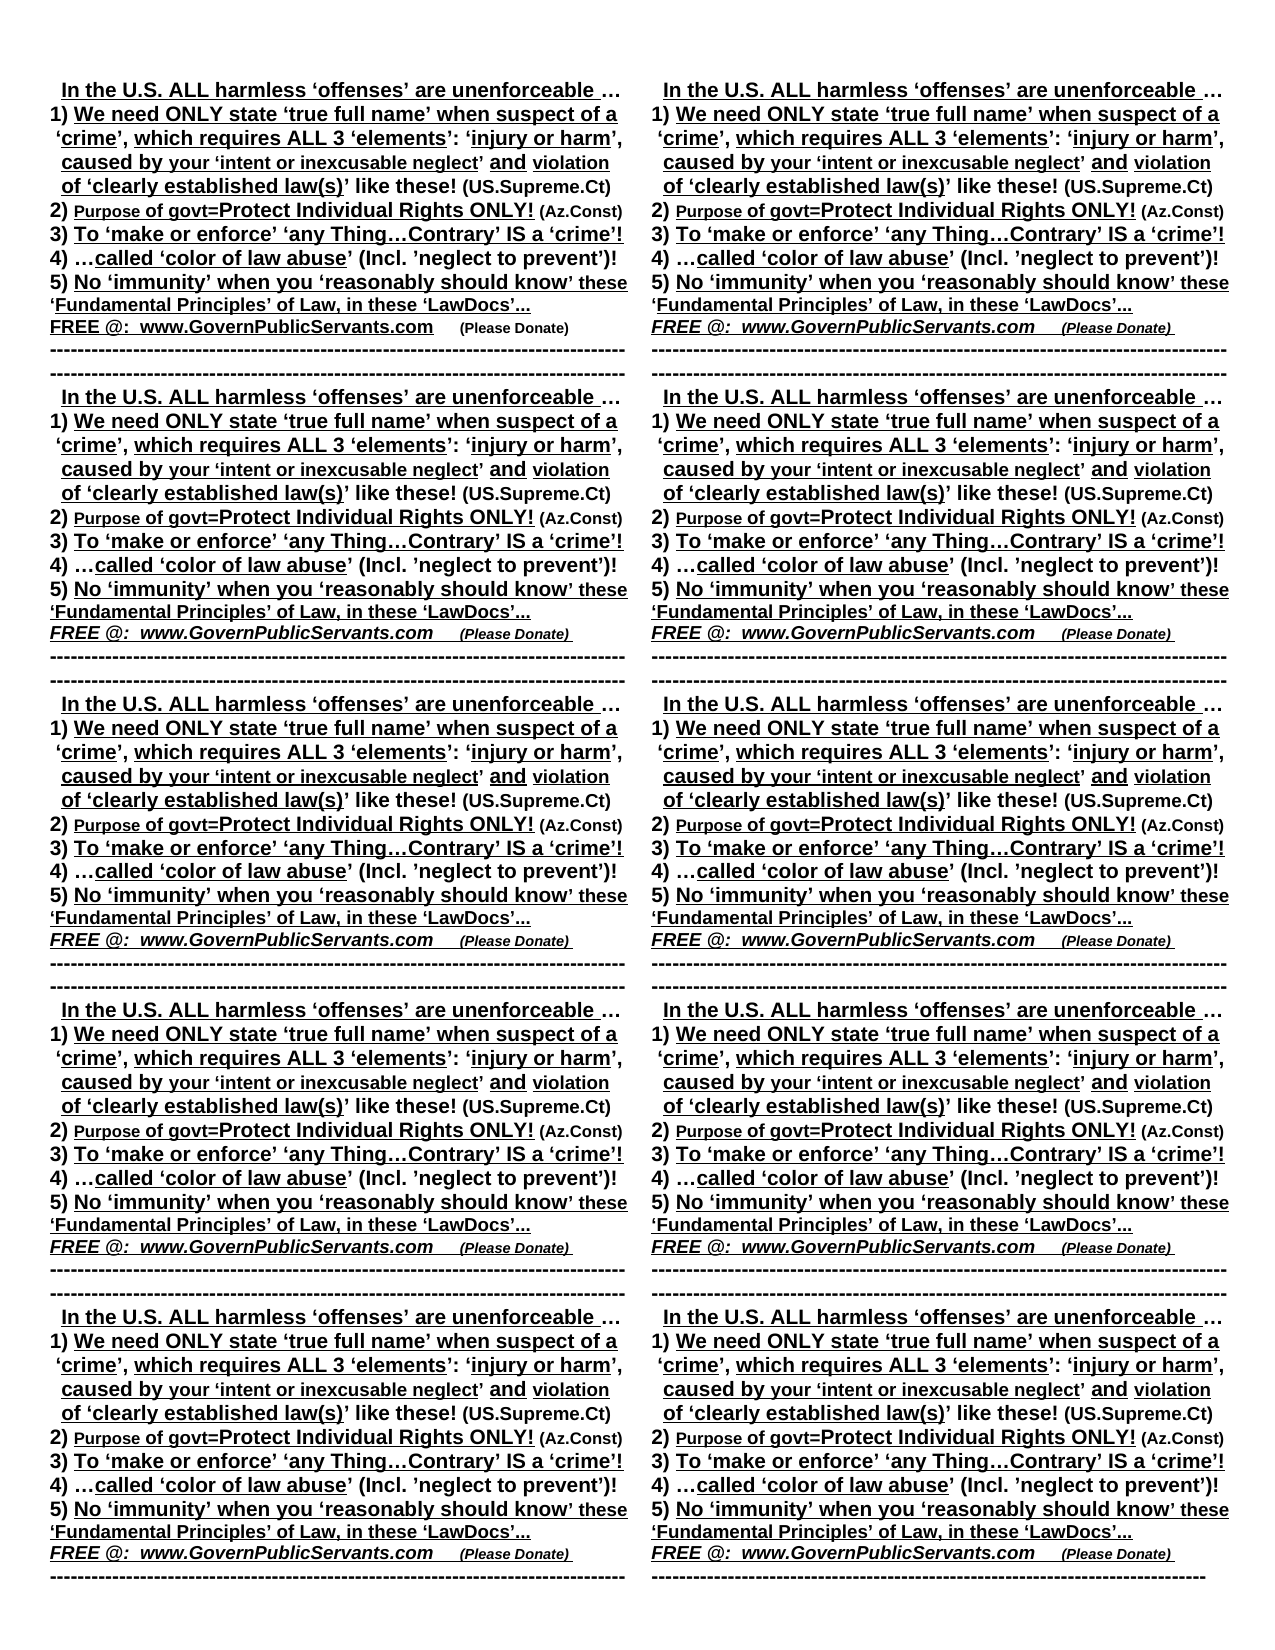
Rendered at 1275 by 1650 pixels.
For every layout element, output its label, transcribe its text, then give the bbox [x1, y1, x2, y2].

table_cell of ‘clearly established law(s)’ like these! (US.Supreme.Ct) [640, 1094, 1248, 1118]
table_cell ----------------------------------------------------------------------------------- [38, 337, 640, 361]
table_cell In the U.S. ALL harmless ‘offenses’ are unenforceable … [38, 998, 640, 1022]
table_cell 1) We need ONLY state ‘true full name’ when suspect of a [640, 1022, 1248, 1046]
table_cell 1) We need ONLY state ‘true full name’ when suspect of a [38, 1329, 640, 1353]
table_cell 2) Purpose of govt=Protect Individual Rights ONLY! (Az.Const) [640, 1118, 1248, 1142]
table_cell 4) …called ‘color of law abuse’ (Incl. ’neglect to prevent’)! [38, 859, 640, 883]
table_cell 5) No ‘immunity’ when you ‘reasonably should know’ these [640, 270, 1248, 294]
table_cell ‘Fundamental Principles’ of Law, in these ‘LawDocs’... [640, 294, 1248, 315]
table_cell 1) We need ONLY state ‘true full name’ when suspect of a [640, 102, 1248, 126]
table_cell 3) To ‘make or enforce’ ‘any Thing…Contrary’ IS a ‘crime’! [640, 1449, 1248, 1473]
table_cell ----------------------------------------------------------------------------------- [640, 950, 1248, 974]
table_cell ‘crime’, which requires ALL 3 ‘elements’: ‘injury or harm’, [38, 740, 640, 763]
table_cell 4) …called ‘color of law abuse’ (Incl. ’neglect to prevent’)! [640, 553, 1248, 577]
table_cell 5) No ‘immunity’ when you ‘reasonably should know’ these [38, 1190, 640, 1214]
table_cell 1) We need ONLY state ‘true full name’ when suspect of a [640, 1329, 1248, 1353]
table_cell 5) No ‘immunity’ when you ‘reasonably should know’ these [38, 1497, 640, 1521]
table_cell ‘Fundamental Principles’ of Law, in these ‘LawDocs’... [640, 1521, 1248, 1542]
table_cell 4) …called ‘color of law abuse’ (Incl. ’neglect to prevent’)! [640, 859, 1248, 883]
table_cell ----------------------------------------------------------------------------------- [38, 950, 640, 974]
table_cell -------------------------------------------------------------------------------- [640, 1564, 1248, 1588]
table_cell ----------------------------------------------------------------------------------- [38, 1564, 640, 1588]
table_header In the U.S. ALL harmless ‘offenses’ are unenforceable … [38, 78, 640, 102]
table_cell 2) Purpose of govt=Protect Individual Rights ONLY! (Az.Const) [38, 1425, 640, 1449]
table_cell 5) No ‘immunity’ when you ‘reasonably should know’ these [640, 1190, 1248, 1214]
table_cell 4) …called ‘color of law abuse’ (Incl. ’neglect to prevent’)! [38, 553, 640, 577]
table_cell In the U.S. ALL harmless ‘offenses’ are unenforceable … [640, 385, 1248, 409]
table_cell 4) …called ‘color of law abuse’ (Incl. ’neglect to prevent’)! [640, 1166, 1248, 1190]
table_cell ‘crime’, which requires ALL 3 ‘elements’: ‘injury or harm’, [38, 1046, 640, 1070]
table_cell In the U.S. ALL harmless ‘offenses’ are unenforceable … [640, 1305, 1248, 1329]
table_cell FREE @: www.GovernPublicServants.com (Please Donate) [640, 1542, 1248, 1564]
table_cell 3) To ‘make or enforce’ ‘any Thing…Contrary’ IS a ‘crime’! [38, 222, 640, 246]
table_cell ----------------------------------------------------------------------------------- [38, 361, 640, 385]
table_cell ----------------------------------------------------------------------------------- [38, 668, 640, 692]
table_cell ‘Fundamental Principles’ of Law, in these ‘LawDocs’... [640, 1214, 1248, 1235]
table_cell FREE @: www.GovernPublicServants.com (Please Donate) [38, 1542, 640, 1564]
table_cell ----------------------------------------------------------------------------------- [640, 1281, 1248, 1305]
table_cell FREE @: www.GovernPublicServants.com (Please Donate) [640, 929, 1248, 950]
table_cell ‘Fundamental Principles’ of Law, in these ‘LawDocs’... [640, 601, 1248, 622]
table_cell FREE @: www.GovernPublicServants.com (Please Donate) [640, 315, 1248, 337]
table_cell caused by your ‘intent or inexcusable neglect’ and violation [38, 1070, 640, 1094]
table_cell ‘Fundamental Principles’ of Law, in these ‘LawDocs’... [640, 907, 1248, 929]
table_cell 4) …called ‘color of law abuse’ (Incl. ’neglect to prevent’)! [640, 1473, 1248, 1497]
table_cell In the U.S. ALL harmless ‘offenses’ are unenforceable … [38, 1305, 640, 1329]
table_cell 5) No ‘immunity’ when you ‘reasonably should know’ these [38, 883, 640, 907]
table_cell of ‘clearly established law(s)’ like these! (US.Supreme.Ct) [38, 481, 640, 505]
table_cell ----------------------------------------------------------------------------------- [640, 644, 1248, 668]
table_cell 1) We need ONLY state ‘true full name’ when suspect of a [38, 1022, 640, 1046]
table_cell 5) No ‘immunity’ when you ‘reasonably should know’ these [640, 577, 1248, 601]
table_cell FREE @: www.GovernPublicServants.com (Please Donate) [38, 929, 640, 950]
table_cell 2) Purpose of govt=Protect Individual Rights ONLY! (Az.Const) [640, 811, 1248, 835]
table_cell ----------------------------------------------------------------------------------- [640, 668, 1248, 692]
table_cell ‘crime’, which requires ALL 3 ‘elements’: ‘injury or harm’, [38, 126, 640, 150]
table_cell FREE @: www.GovernPublicServants.com (Please Donate) [640, 1235, 1248, 1257]
table_cell ‘Fundamental Principles’ of Law, in these ‘LawDocs’... [38, 907, 640, 929]
table_cell 2) Purpose of govt=Protect Individual Rights ONLY! (Az.Const) [640, 1425, 1248, 1449]
table_cell ‘Fundamental Principles’ of Law, in these ‘LawDocs’... [38, 601, 640, 622]
table_cell 3) To ‘make or enforce’ ‘any Thing…Contrary’ IS a ‘crime’! [38, 1142, 640, 1166]
table_cell ----------------------------------------------------------------------------------- [38, 974, 640, 998]
table_cell 4) …called ‘color of law abuse’ (Incl. ’neglect to prevent’)! [38, 1473, 640, 1497]
table_cell caused by your ‘intent or inexcusable neglect’ and violation [38, 1377, 640, 1401]
table_cell 2) Purpose of govt=Protect Individual Rights ONLY! (Az.Const) [640, 198, 1248, 222]
table_cell ----------------------------------------------------------------------------------- [640, 337, 1248, 361]
table_cell 2) Purpose of govt=Protect Individual Rights ONLY! (Az.Const) [38, 505, 640, 529]
table_cell 4) …called ‘color of law abuse’ (Incl. ’neglect to prevent’)! [38, 1166, 640, 1190]
table_cell FREE @: www.GovernPublicServants.com (Please Donate) [38, 1235, 640, 1257]
table_cell caused by your ‘intent or inexcusable neglect’ and violation [38, 764, 640, 787]
table_cell 3) To ‘make or enforce’ ‘any Thing…Contrary’ IS a ‘crime’! [640, 222, 1248, 246]
table_cell ‘crime’, which requires ALL 3 ‘elements’: ‘injury or harm’, [640, 1046, 1248, 1070]
table_cell ----------------------------------------------------------------------------------- [38, 644, 640, 668]
table_cell of ‘clearly established law(s)’ like these! (US.Supreme.Ct) [640, 1401, 1248, 1425]
table_cell ‘crime’, which requires ALL 3 ‘elements’: ‘injury or harm’, [640, 433, 1248, 457]
table_cell of ‘clearly established law(s)’ like these! (US.Supreme.Ct) [640, 788, 1248, 811]
table_cell 2) Purpose of govt=Protect Individual Rights ONLY! (Az.Const) [38, 811, 640, 835]
table_cell In the U.S. ALL harmless ‘offenses’ are unenforceable … [640, 998, 1248, 1022]
table_cell caused by your ‘intent or inexcusable neglect’ and violation [640, 764, 1248, 787]
table_cell In the U.S. ALL harmless ‘offenses’ are unenforceable … [38, 385, 640, 409]
table_cell 1) We need ONLY state ‘true full name’ when suspect of a [38, 716, 640, 739]
table_cell ----------------------------------------------------------------------------------- [640, 361, 1248, 385]
table_cell of ‘clearly established law(s)’ like these! (US.Supreme.Ct) [640, 174, 1248, 198]
table_cell ‘crime’, which requires ALL 3 ‘elements’: ‘injury or harm’, [640, 740, 1248, 763]
table_cell 1) We need ONLY state ‘true full name’ when suspect of a [38, 102, 640, 126]
table_cell caused by your ‘intent or inexcusable neglect’ and violation [640, 150, 1248, 174]
table_cell ----------------------------------------------------------------------------------- [38, 1257, 640, 1281]
table_cell of ‘clearly established law(s)’ like these! (US.Supreme.Ct) [38, 788, 640, 811]
table_cell ‘crime’, which requires ALL 3 ‘elements’: ‘injury or harm’, [640, 126, 1248, 150]
table_cell 5) No ‘immunity’ when you ‘reasonably should know’ these [640, 1497, 1248, 1521]
table_cell of ‘clearly established law(s)’ like these! (US.Supreme.Ct) [38, 1401, 640, 1425]
table_cell ----------------------------------------------------------------------------------- [640, 1257, 1248, 1281]
table_cell caused by your ‘intent or inexcusable neglect’ and violation [640, 1070, 1248, 1094]
table_cell 2) Purpose of govt=Protect Individual Rights ONLY! (Az.Const) [640, 505, 1248, 529]
table_header In the U.S. ALL harmless ‘offenses’ are unenforceable … [640, 78, 1248, 102]
table_cell ‘Fundamental Principles’ of Law, in these ‘LawDocs’... [38, 1214, 640, 1235]
table_cell caused by your ‘intent or inexcusable neglect’ and violation [640, 457, 1248, 481]
table_cell FREE @: www.GovernPublicServants.com (Please Donate) [38, 622, 640, 644]
table_cell ‘crime’, which requires ALL 3 ‘elements’: ‘injury or harm’, [38, 1353, 640, 1377]
table_cell FREE @: www.GovernPublicServants.com (Please Donate) [38, 315, 640, 337]
table_cell 2) Purpose of govt=Protect Individual Rights ONLY! (Az.Const) [38, 198, 640, 222]
table_cell ‘Fundamental Principles’ of Law, in these ‘LawDocs’... [38, 294, 640, 315]
table_cell In the U.S. ALL harmless ‘offenses’ are unenforceable … [38, 692, 640, 716]
table_cell 1) We need ONLY state ‘true full name’ when suspect of a [640, 409, 1248, 433]
table_cell 4) …called ‘color of law abuse’ (Incl. ’neglect to prevent’)! [640, 246, 1248, 270]
table_cell ----------------------------------------------------------------------------------- [38, 1281, 640, 1305]
table_cell ----------------------------------------------------------------------------------- [640, 974, 1248, 998]
table_cell 4) …called ‘color of law abuse’ (Incl. ’neglect to prevent’)! [38, 246, 640, 270]
table_cell In the U.S. ALL harmless ‘offenses’ are unenforceable … [640, 692, 1248, 716]
table_cell caused by your ‘intent or inexcusable neglect’ and violation [38, 150, 640, 174]
table_cell ‘crime’, which requires ALL 3 ‘elements’: ‘injury or harm’, [38, 433, 640, 457]
table_cell 3) To ‘make or enforce’ ‘any Thing…Contrary’ IS a ‘crime’! [38, 835, 640, 859]
table_cell of ‘clearly established law(s)’ like these! (US.Supreme.Ct) [38, 174, 640, 198]
table_cell caused by your ‘intent or inexcusable neglect’ and violation [640, 1377, 1248, 1401]
table_cell 3) To ‘make or enforce’ ‘any Thing…Contrary’ IS a ‘crime’! [640, 1142, 1248, 1166]
table_cell ‘crime’, which requires ALL 3 ‘elements’: ‘injury or harm’, [640, 1353, 1248, 1377]
table_cell 3) To ‘make or enforce’ ‘any Thing…Contrary’ IS a ‘crime’! [640, 835, 1248, 859]
table_cell of ‘clearly established law(s)’ like these! (US.Supreme.Ct) [640, 481, 1248, 505]
table_cell FREE @: www.GovernPublicServants.com (Please Donate) [640, 622, 1248, 644]
table_cell 1) We need ONLY state ‘true full name’ when suspect of a [640, 716, 1248, 739]
table_cell 5) No ‘immunity’ when you ‘reasonably should know’ these [38, 270, 640, 294]
table_cell 3) To ‘make or enforce’ ‘any Thing…Contrary’ IS a ‘crime’! [38, 529, 640, 553]
table_cell 2) Purpose of govt=Protect Individual Rights ONLY! (Az.Const) [38, 1118, 640, 1142]
table_cell caused by your ‘intent or inexcusable neglect’ and violation [38, 457, 640, 481]
table_cell 3) To ‘make or enforce’ ‘any Thing…Contrary’ IS a ‘crime’! [38, 1449, 640, 1473]
table_cell 5) No ‘immunity’ when you ‘reasonably should know’ these [38, 577, 640, 601]
table_cell 1) We need ONLY state ‘true full name’ when suspect of a [38, 409, 640, 433]
table_cell 3) To ‘make or enforce’ ‘any Thing…Contrary’ IS a ‘crime’! [640, 529, 1248, 553]
table_cell 5) No ‘immunity’ when you ‘reasonably should know’ these [640, 883, 1248, 907]
table_cell ‘Fundamental Principles’ of Law, in these ‘LawDocs’... [38, 1521, 640, 1542]
table_cell of ‘clearly established law(s)’ like these! (US.Supreme.Ct) [38, 1094, 640, 1118]
